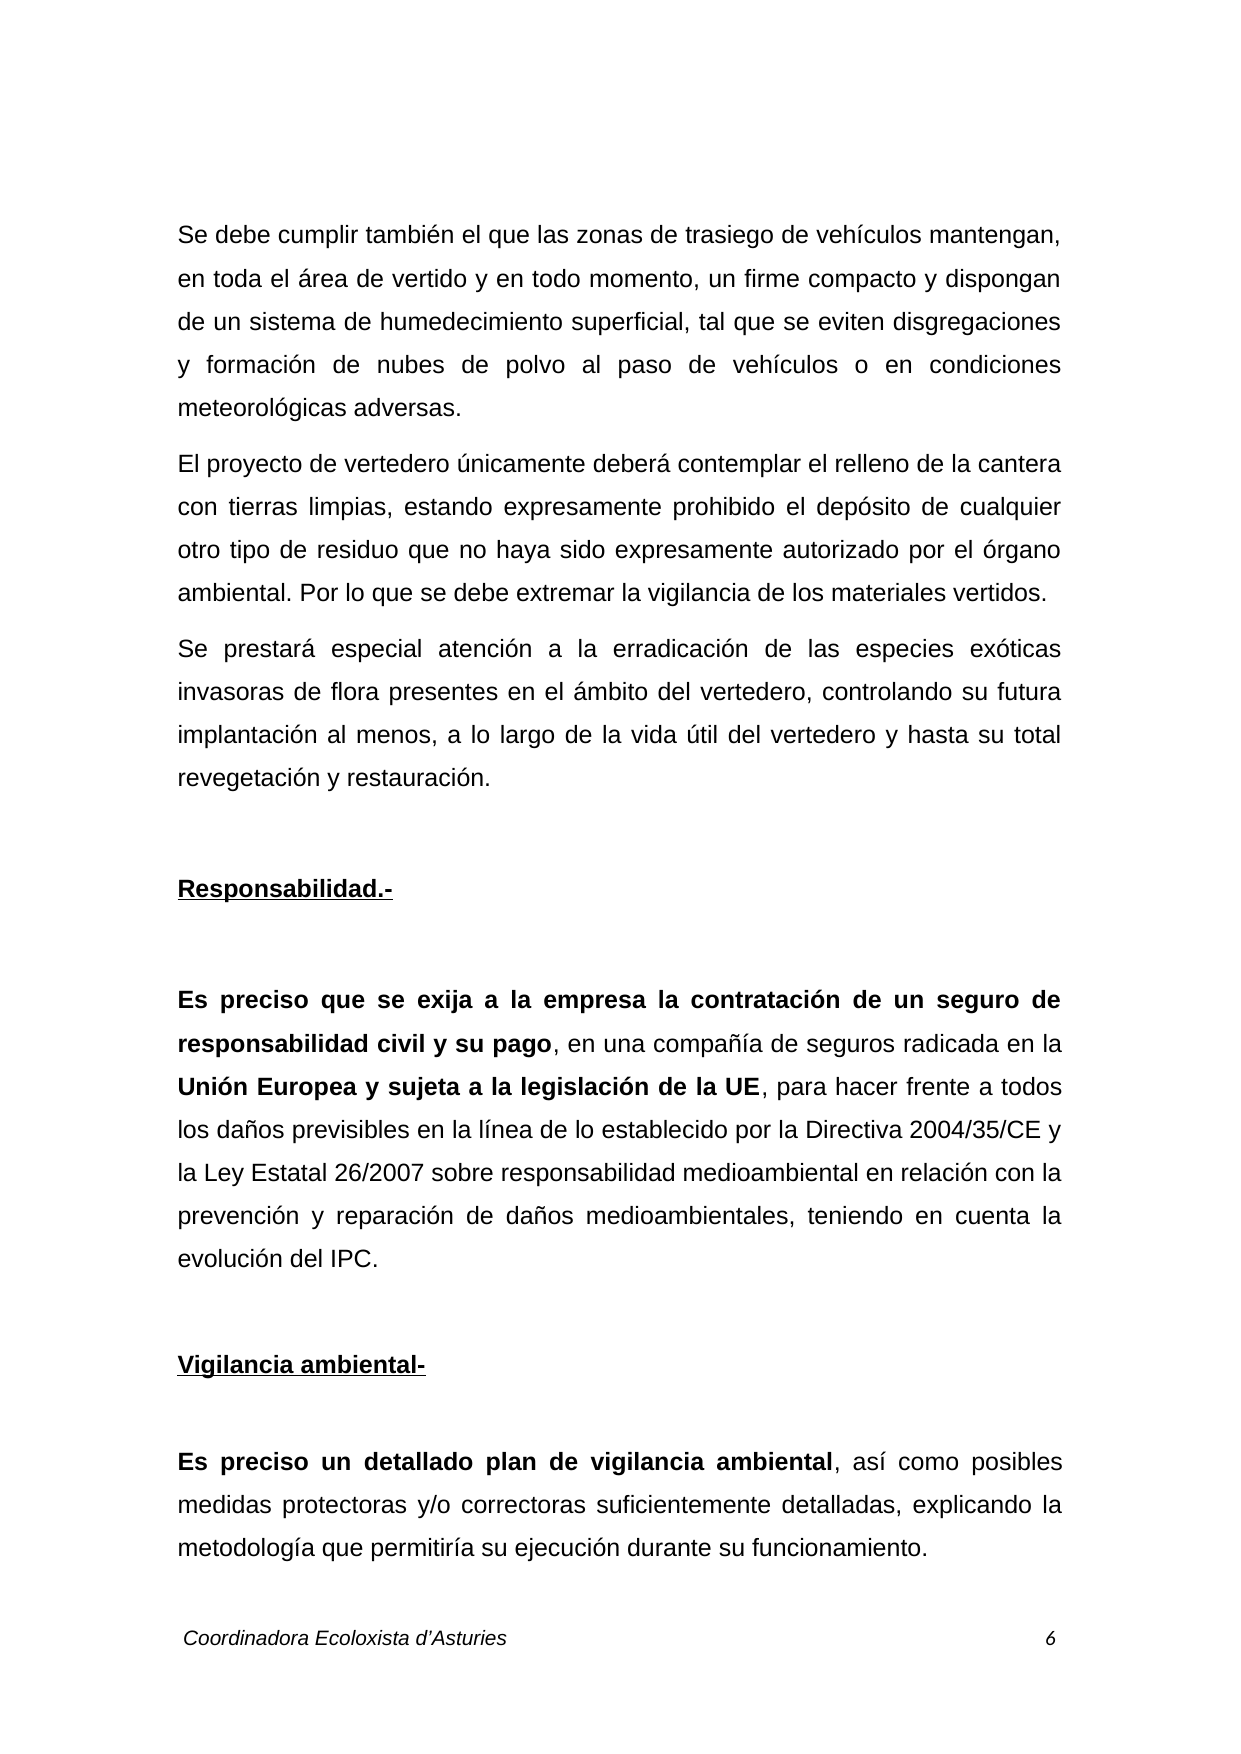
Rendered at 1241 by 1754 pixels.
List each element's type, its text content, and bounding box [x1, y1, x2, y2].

text Responsabilidad.- [177, 874, 1063, 903]
text Vigilancia ambiental- [177, 1350, 1063, 1379]
text Se debe cumplir también el que las zonas de trasiego de vehículos mantengan, en toda el área de vertido y en todo momento, un firme compacto y dispongan de un sistema de humedecimiento superficial, tal que se eviten disgregaciones y formación de nubes de polvo al paso de vehículos o en condiciones meteorológicas adversas. [177, 221, 1063, 422]
text Se prestará especial atención a la erradicación de las especies exóticas invasoras de flora presentes en el ámbito del vertedero, controlando su futura implantación al menos, a lo largo de la vida útil del vertedero y hasta su total revegetación y restauración. [177, 634, 1063, 792]
text Es preciso un detallado plan de vigilancia ambiental, así como posibles medidas protectoras y/o correctoras suficientemente detalladas, explicando la metodología que permitiría su ejecución durante su funcionamiento. [177, 1447, 1063, 1562]
text El proyecto de vertedero únicamente deberá contemplar el relleno de la cantera con tierras limpias, estando expresamente prohibido el depósito de cualquier otro tipo de residuo que no haya sido expresamente autorizado por el órgano ambiental. Por lo que se debe extremar la vigilancia de los materiales vertidos. [177, 449, 1063, 607]
text Es preciso que se exija a la empresa la contratación de un seguro de responsabilidad civil y su pago, en una compañía de seguros radicada en la Unión Europea y sujeta a la legislación de la UE, para hacer frente a todos los daños previsibles en la línea de lo establecido por la Directiva 2004/35/CE y la Ley Estatal 26/2007 sobre responsabilidad medioambiental en relación con la prevención y reparación de daños medioambientales, teniendo en cuenta la evolución del IPC. [177, 986, 1063, 1273]
